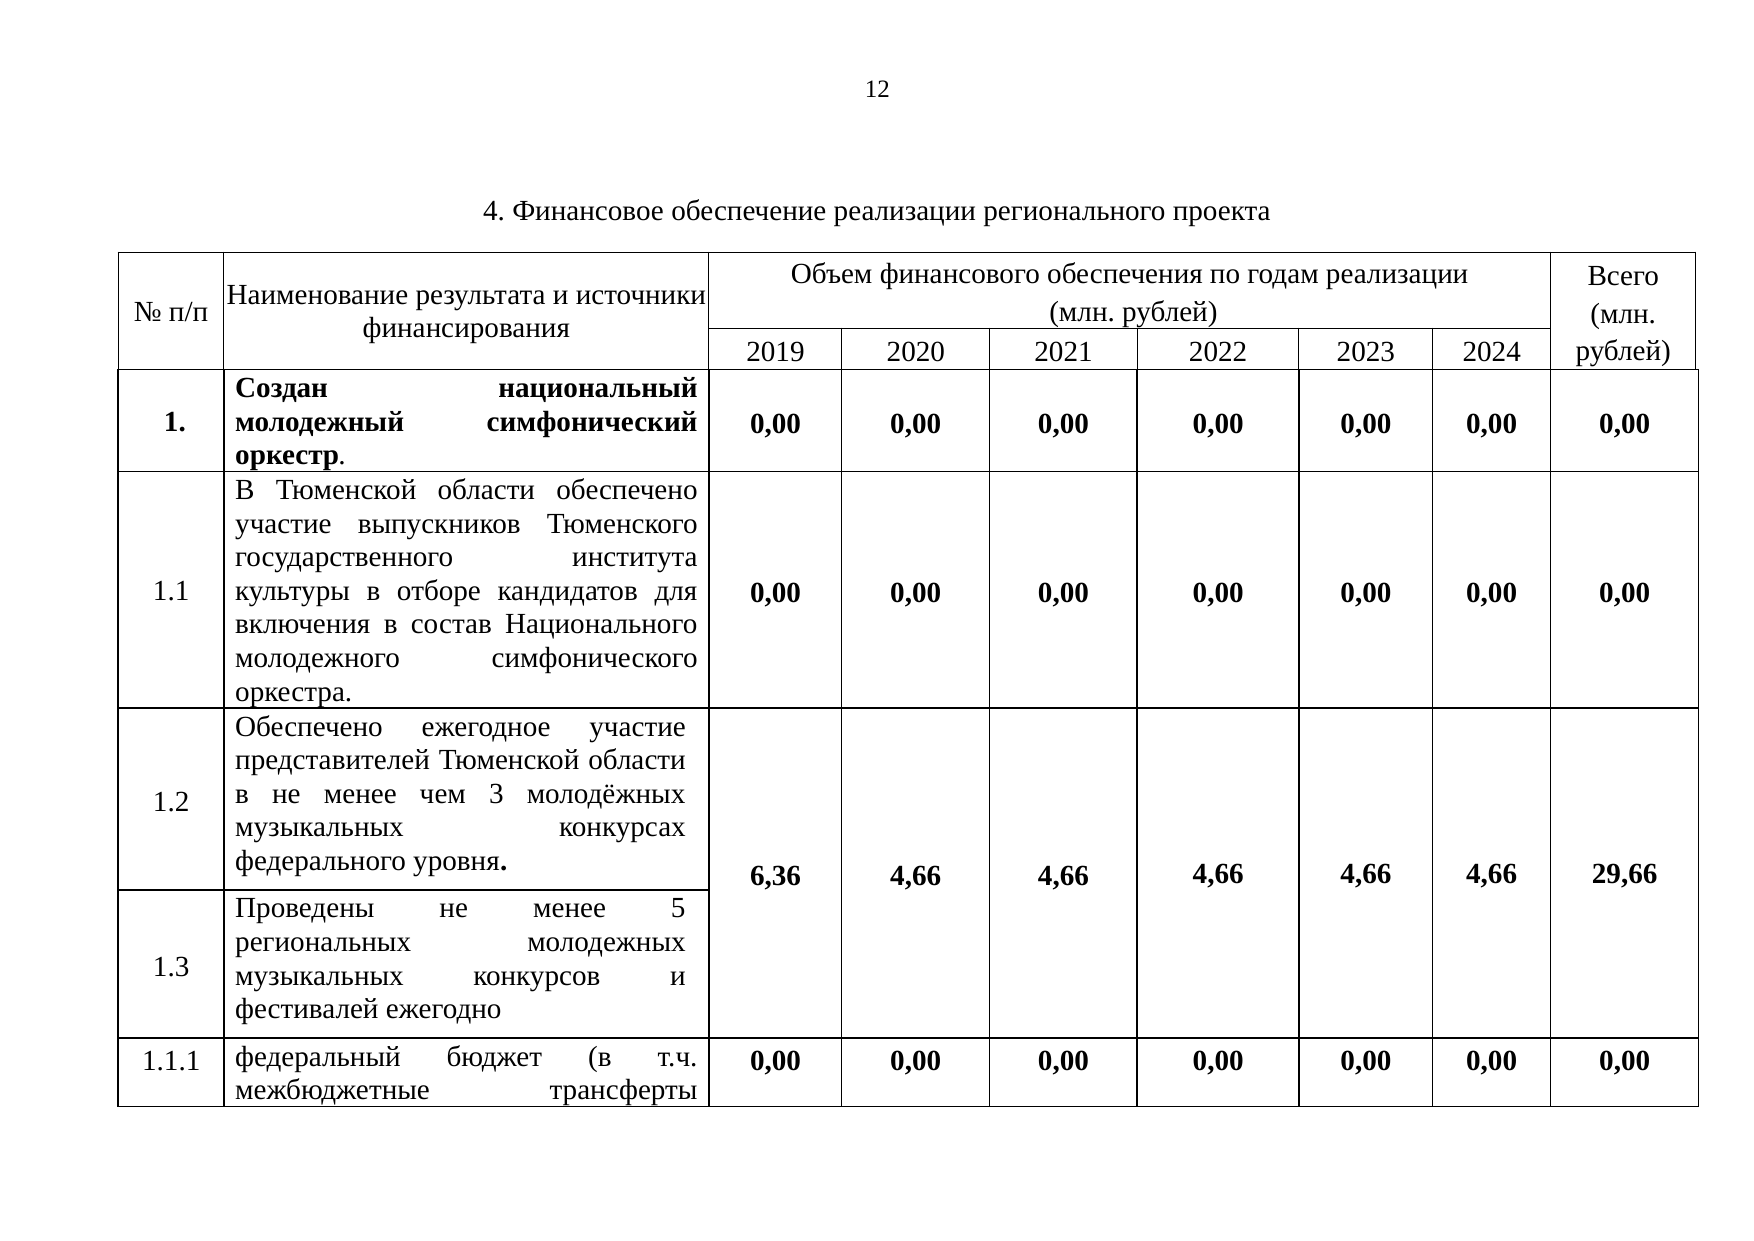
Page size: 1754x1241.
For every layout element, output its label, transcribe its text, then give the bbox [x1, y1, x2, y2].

table_cell В Тюменской области обеспечено участие выпускников Тюменского государственного института культуры в отборе кандидатов для включения в состав Национального молодежного симфонического оркестра. [225, 472, 708, 707]
table_cell 0,00 [1300, 370, 1432, 471]
table_cell федеральный бюджет (в т.ч. межбюджетные трансферты [225, 1039, 708, 1106]
table_cell 2021 [990, 329, 1137, 369]
text 4. Финансовое обеспечение реализации регионального проекта [118, 193, 1636, 227]
table_header Наименование результата и источники финансирования [224, 253, 708, 369]
table_cell 0,00 [842, 472, 989, 707]
table_cell 2022 [1138, 329, 1298, 369]
table_cell 0,00 [990, 1039, 1136, 1106]
table_cell 0,00 [1433, 1039, 1550, 1106]
table_cell 0,00 [1138, 472, 1298, 707]
table_header № п/п [119, 253, 223, 369]
table_cell 6,36 [710, 709, 841, 1037]
table_cell 0,00 [1138, 370, 1298, 471]
table_cell Создан национальный молодежный симфонический оркестр. [225, 370, 708, 471]
table_header Всего (млн. рублей) [1551, 253, 1695, 369]
table_cell 0,00 [1433, 472, 1550, 707]
table_cell 0,00 [1300, 1039, 1432, 1106]
table_cell 1.1.1 [119, 1039, 223, 1106]
table_cell 29,66 [1551, 709, 1698, 1037]
table_cell 0,00 [1300, 472, 1432, 707]
table_cell 0,00 [710, 472, 841, 707]
table_cell 2023 [1299, 329, 1432, 369]
table_cell 0,00 [1138, 1039, 1298, 1106]
table_cell 0,00 [710, 370, 841, 471]
table_cell 4,66 [1433, 709, 1550, 1037]
table_cell 1.1 [119, 472, 223, 707]
table_cell 0,00 [1551, 370, 1698, 471]
table_cell 0,00 [1551, 472, 1698, 707]
table_cell Обеспечено ежегодное участие представителей Тюменской области в не менее чем 3 молодёжных музыкальных конкурсах федерального уровня. [225, 709, 708, 889]
table_cell 2020 [842, 329, 989, 369]
table_cell 4,66 [842, 709, 989, 1037]
table_cell 1.3 [119, 891, 223, 1037]
table_cell 0,00 [842, 370, 989, 471]
table_cell 4,66 [990, 709, 1136, 1037]
table_cell 2024 [1433, 329, 1550, 369]
table_cell 1. [119, 370, 223, 471]
table_cell 4,66 [1300, 709, 1432, 1037]
table_cell 0,00 [1433, 370, 1550, 471]
table_cell 0,00 [842, 1039, 989, 1106]
table_cell 4,66 [1138, 709, 1298, 1037]
table_cell 0,00 [1551, 1039, 1698, 1106]
table_cell 0,00 [990, 370, 1136, 471]
table_header Объем финансового обеспечения по годам реализации (млн. рублей) [709, 253, 1550, 328]
table_cell 0,00 [710, 1039, 841, 1106]
table_cell 1.2 [119, 709, 223, 889]
table_cell 2019 [709, 329, 841, 369]
table_cell Проведены не менее 5 региональных молодежных музыкальных конкурсов и фестивалей ежегодно [225, 891, 708, 1037]
table_cell 0,00 [990, 472, 1136, 707]
